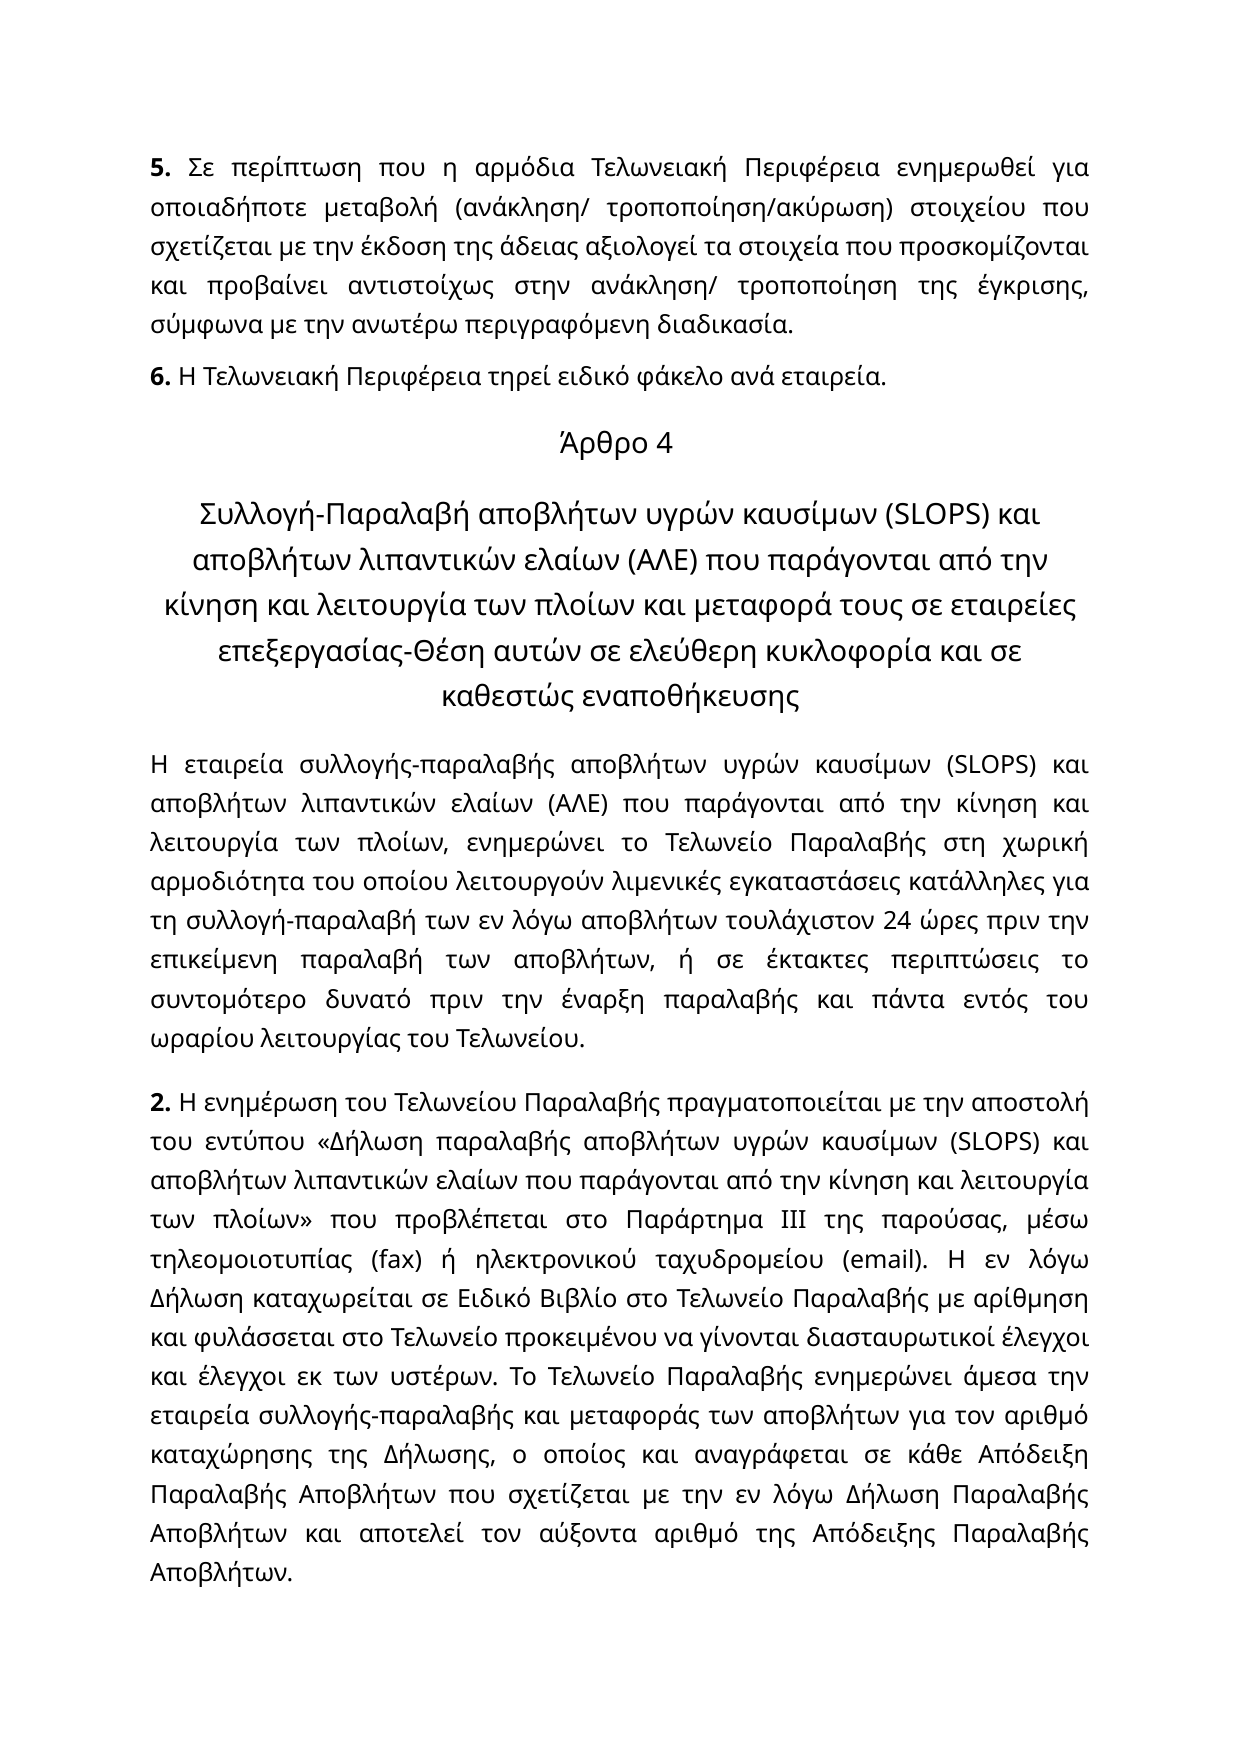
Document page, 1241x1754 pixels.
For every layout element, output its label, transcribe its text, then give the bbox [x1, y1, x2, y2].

text 6. Η Τελωνειακή Περιφέρεια τηρεί ειδικό φάκελο ανά εταιρεία. [150, 358, 1090, 392]
text 2. Η ενημέρωση του Τελωνείου Παραλαβής πραγματοποιείται με την αποστολή του εντύπου «Δήλωση παραλαβής αποβλήτων υγρών καυσίμων (SLOPS) και αποβλήτων λιπαντικών ελαίων που παράγονται από την κίνηση και λειτουργία των πλοίων» που προβλέπεται στο Παράρτημα III της παρούσας, μέσω τηλεομοιοτυπίας (fax) ή ηλεκτρονικού ταχυδρομείου (email). H εν λόγω Δήλωση καταχωρείται σε Ειδικό Βιβλίο στο Τελωνείο Παραλαβής με αρίθμηση και φυλάσσεται στο Τελωνείο προκειμένου να γίνονται διασταυρωτικοί έλεγχοι και έλεγχοι εκ των υστέρων. Το Τελωνείο Παραλαβής ενημερώνει άμεσα την εταιρεία συλλογής-παραλαβής και μεταφοράς των αποβλήτων για τον αριθμό καταχώρησης της Δήλωσης, ο οποίος και αναγράφεται σε κάθε Απόδειξη Παραλαβής Αποβλήτων που σχετίζεται με την εν λόγω Δήλωση Παραλαβής Αποβλήτων και αποτελεί τον αύξοντα αριθμό της Απόδειξης Παραλαβής Αποβλήτων. [150, 1084, 1090, 1589]
text 5. Σε περίπτωση που η αρμόδια Τελωνειακή Περιφέρεια ενημερωθεί για οποιαδήποτε μεταβολή (ανάκληση/ τροποποίηση/ακύρωση) στοιχείου που σχετίζεται με την έκδοση της άδειας αξιολογεί τα στοιχεία που προσκομίζονται και προβαίνει αντιστοίχως στην ανάκληση/ τροποποίηση της έγκρισης, σύμφωνα με την ανωτέρω περιγραφόμενη διαδικασία. [150, 150, 1090, 341]
subtitle Συλλογή-Παραλαβή αποβλήτων υγρών καυσίμων (SLOPS) και αποβλήτων λιπαντικών ελαίων (ΑΛΕ) που παράγονται από την κίνηση και λειτουργία των πλοίων και μεταφορά τους σε εταιρείες επεξεργασίας-Θέση αυτών σε ελεύθερη κυκλοφορία και σε καθεστώς εναποθήκευσης [150, 493, 1090, 715]
subtitle Άρθρο 4 [150, 422, 1090, 462]
text Η εταιρεία συλλογής-παραλαβής αποβλήτων υγρών καυσίμων (SLOPS) και αποβλήτων λιπαντικών ελαίων (ΑΛΕ) που παράγονται από την κίνηση και λειτουργία των πλοίων, ενημερώνει το Τελωνείο Παραλαβής στη χωρική αρμοδιότητα του οποίου λειτουργούν λιμενικές εγκαταστάσεις κατάλληλες για τη συλλογή-παραλαβή των εν λόγω αποβλήτων τουλάχιστον 24 ώρες πριν την επικείμενη παραλαβή των αποβλήτων, ή σε έκτακτες περιπτώσεις το συντομότερο δυνατό πριν την έναρξη παραλαβής και πάντα εντός του ωραρίου λειτουργίας του Τελωνείου. [150, 746, 1090, 1054]
